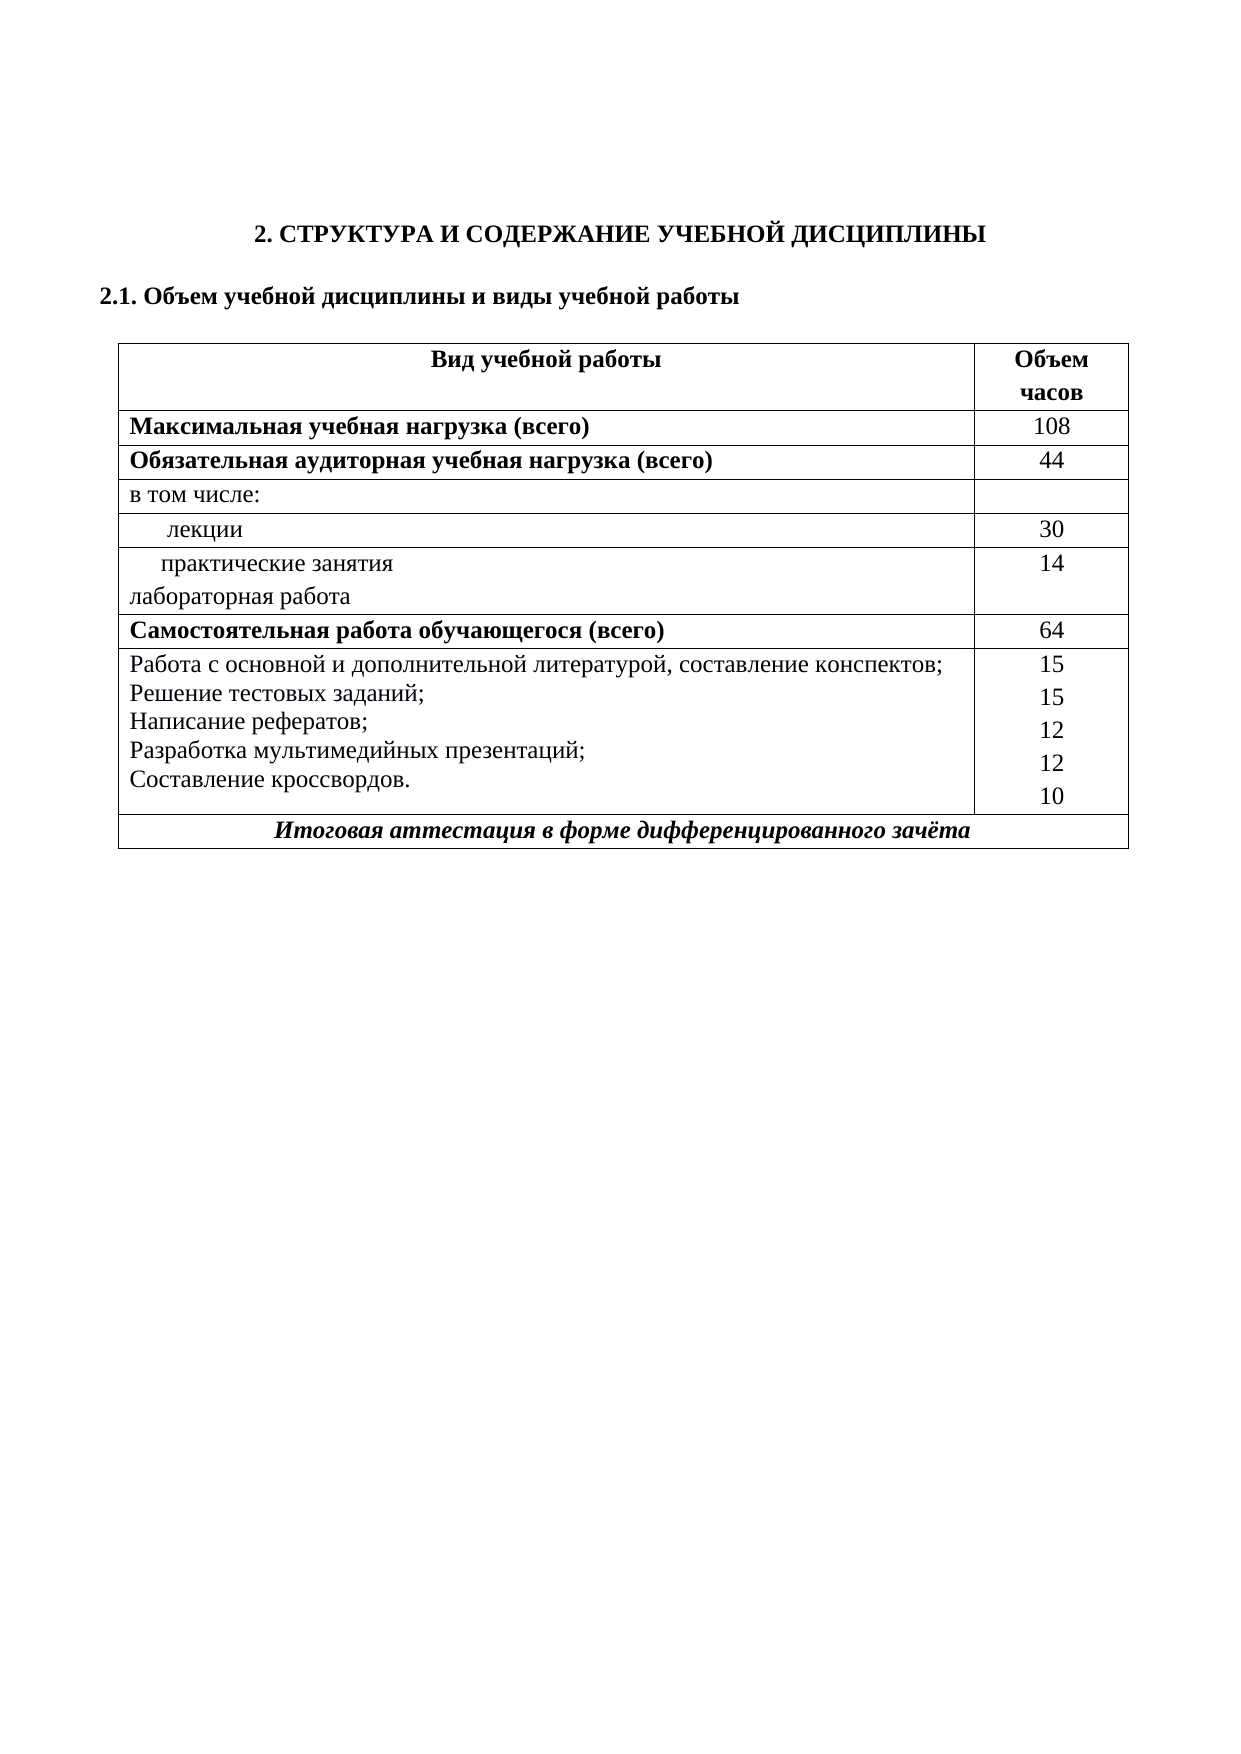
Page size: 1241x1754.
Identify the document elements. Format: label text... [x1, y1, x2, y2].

table_cell 14 [975, 548, 1128, 614]
table_header Объем часов [975, 344, 1128, 410]
text 2. СТРУКТУРА И СОДЕРЖАНИЕ УЧЕБНОЙ ДИСЦИПЛИНЫ [118, 219, 1122, 247]
table_cell 64 [975, 615, 1128, 648]
table_cell практические занятия лабораторная работа [119, 548, 974, 614]
table_cell [975, 480, 1128, 513]
table_cell 44 [975, 446, 1128, 478]
table_cell Работа с основной и дополнительной литературой, составление конспектов; Решение тестовых заданий; Написание рефератов; Разработка мультимедийных презентаций; Составление кроссвордов. [119, 649, 974, 814]
table_cell 30 [975, 514, 1128, 547]
table_cell лекции [119, 514, 974, 547]
table_cell 15 15 12 12 10 [975, 649, 1128, 814]
table_cell Обязательная аудиторная учебная нагрузка (всего) [119, 446, 974, 478]
table_cell 108 [975, 411, 1128, 444]
table_cell Итоговая аттестация в форме дифференцированного зачёта [119, 815, 1128, 848]
table_cell Самостоятельная работа обучающегося (всего) [119, 615, 974, 648]
table_cell в том числе: [119, 480, 974, 513]
table_cell Максимальная учебная нагрузка (всего) [119, 411, 974, 444]
table_header Вид учебной работы [119, 344, 974, 410]
text 2.1. Объем учебной дисциплины и виды учебной работы [99, 281, 1122, 310]
